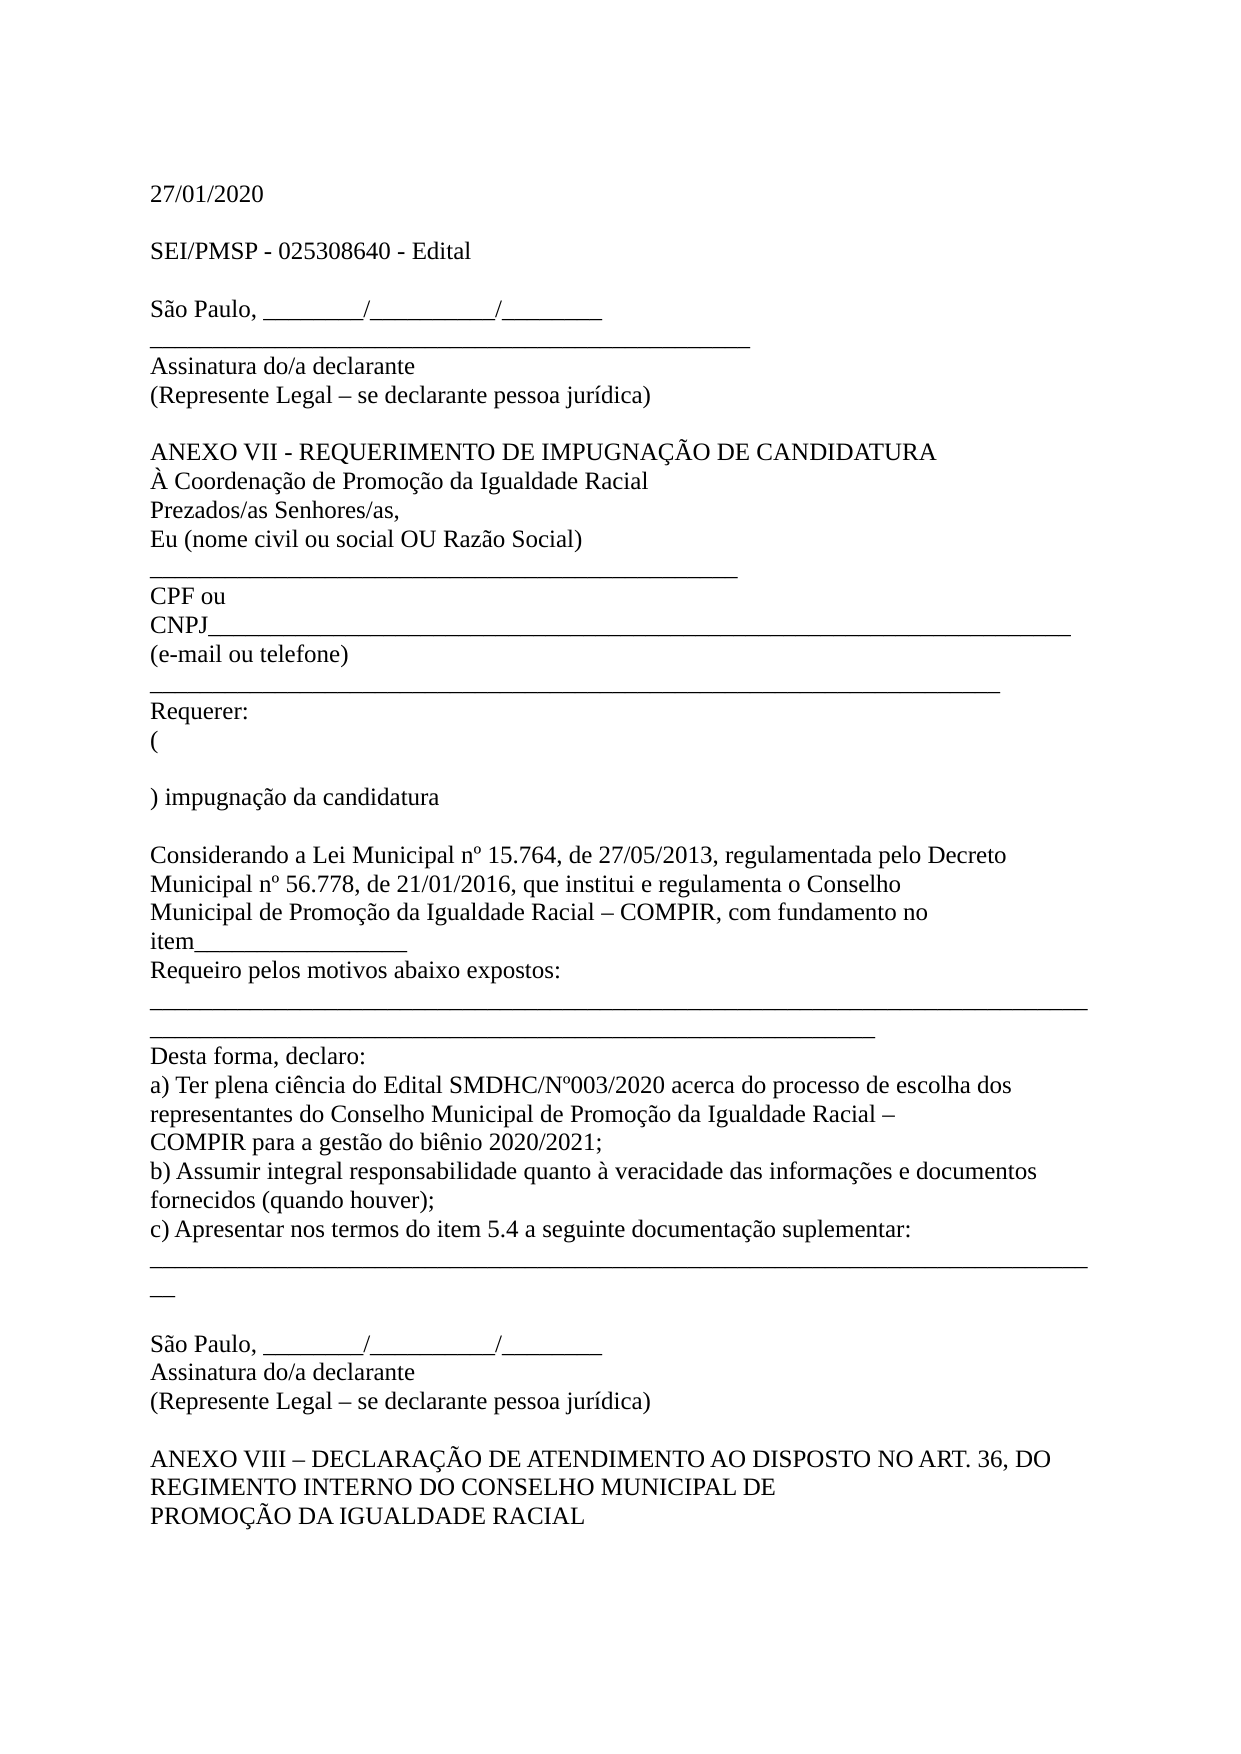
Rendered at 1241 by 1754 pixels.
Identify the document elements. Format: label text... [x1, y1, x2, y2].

text (Represente Legal – se declarante pessoa jurídica) [150, 1386, 1090, 1415]
text 27/01/2020 [150, 179, 1090, 207]
text Municipal de Promoção da Igualdade Racial – COMPIR, com fundamento no item_________________ [150, 897, 1090, 955]
text ________________________________________________ [150, 322, 1090, 351]
text ) impugnação da candidatura [150, 782, 1090, 811]
text Eu (nome civil ou social OU Razão Social) _______________________________________________ [150, 524, 1090, 581]
text Requeiro pelos motivos abaixo expostos: [150, 955, 1090, 984]
text CPF ou CNPJ_____________________________________________________________________ [150, 581, 1090, 639]
text PROMOÇÃO DA IGUALDADE RACIAL [150, 1501, 1090, 1530]
text (e-mail ou telefone) ____________________________________________________________________ [150, 639, 1090, 696]
text Assinatura do/a declarante [150, 1357, 1090, 1386]
text ( [150, 725, 1090, 754]
text c) Apresentar nos termos do item 5.4 a seguinte documentação suplementar: [150, 1214, 1090, 1242]
text (Represente Legal – se declarante pessoa jurídica) [150, 380, 1090, 409]
text COMPIR para a gestão do biênio 2020/2021; [150, 1127, 1090, 1156]
text _____________________________________________________________________________________________________________________________________ [150, 984, 1090, 1041]
text À Coordenação de Promoção da Igualdade Racial [150, 466, 1090, 495]
text ANEXO VII - REQUERIMENTO DE IMPUGNAÇÃO DE CANDIDATURA [150, 437, 1090, 466]
text _____________________________________________________________________________ [150, 1242, 1090, 1300]
text a) Ter plena ciência do Edital SMDHC/Nº003/2020 acerca do processo de escolha dos representantes do Conselho Municipal de Promoção da Igualdade Racial – [150, 1070, 1090, 1127]
text Desta forma, declaro: [150, 1041, 1090, 1070]
text Considerando a Lei Municipal nº 15.764, de 27/05/2013, regulamentada pelo Decreto Municipal nº 56.778, de 21/01/2016, que institui e regulamenta o Conselho [150, 840, 1090, 897]
text b) Assumir integral responsabilidade quanto à veracidade das informações e documentos fornecidos (quando houver); [150, 1156, 1090, 1214]
text ANEXO VIII – DECLARAÇÃO DE ATENDIMENTO AO DISPOSTO NO ART. 36, DO REGIMENTO INTERNO DO CONSELHO MUNICIPAL DE [150, 1444, 1090, 1501]
text SEI/PMSP - 025308640 - Edital [150, 236, 1090, 265]
text Prezados/as Senhores/as, [150, 495, 1090, 524]
text São Paulo, ________/__________/________ [150, 1329, 1090, 1357]
text Assinatura do/a declarante [150, 351, 1090, 380]
text São Paulo, ________/__________/________ [150, 294, 1090, 322]
text Requerer: [150, 696, 1090, 725]
